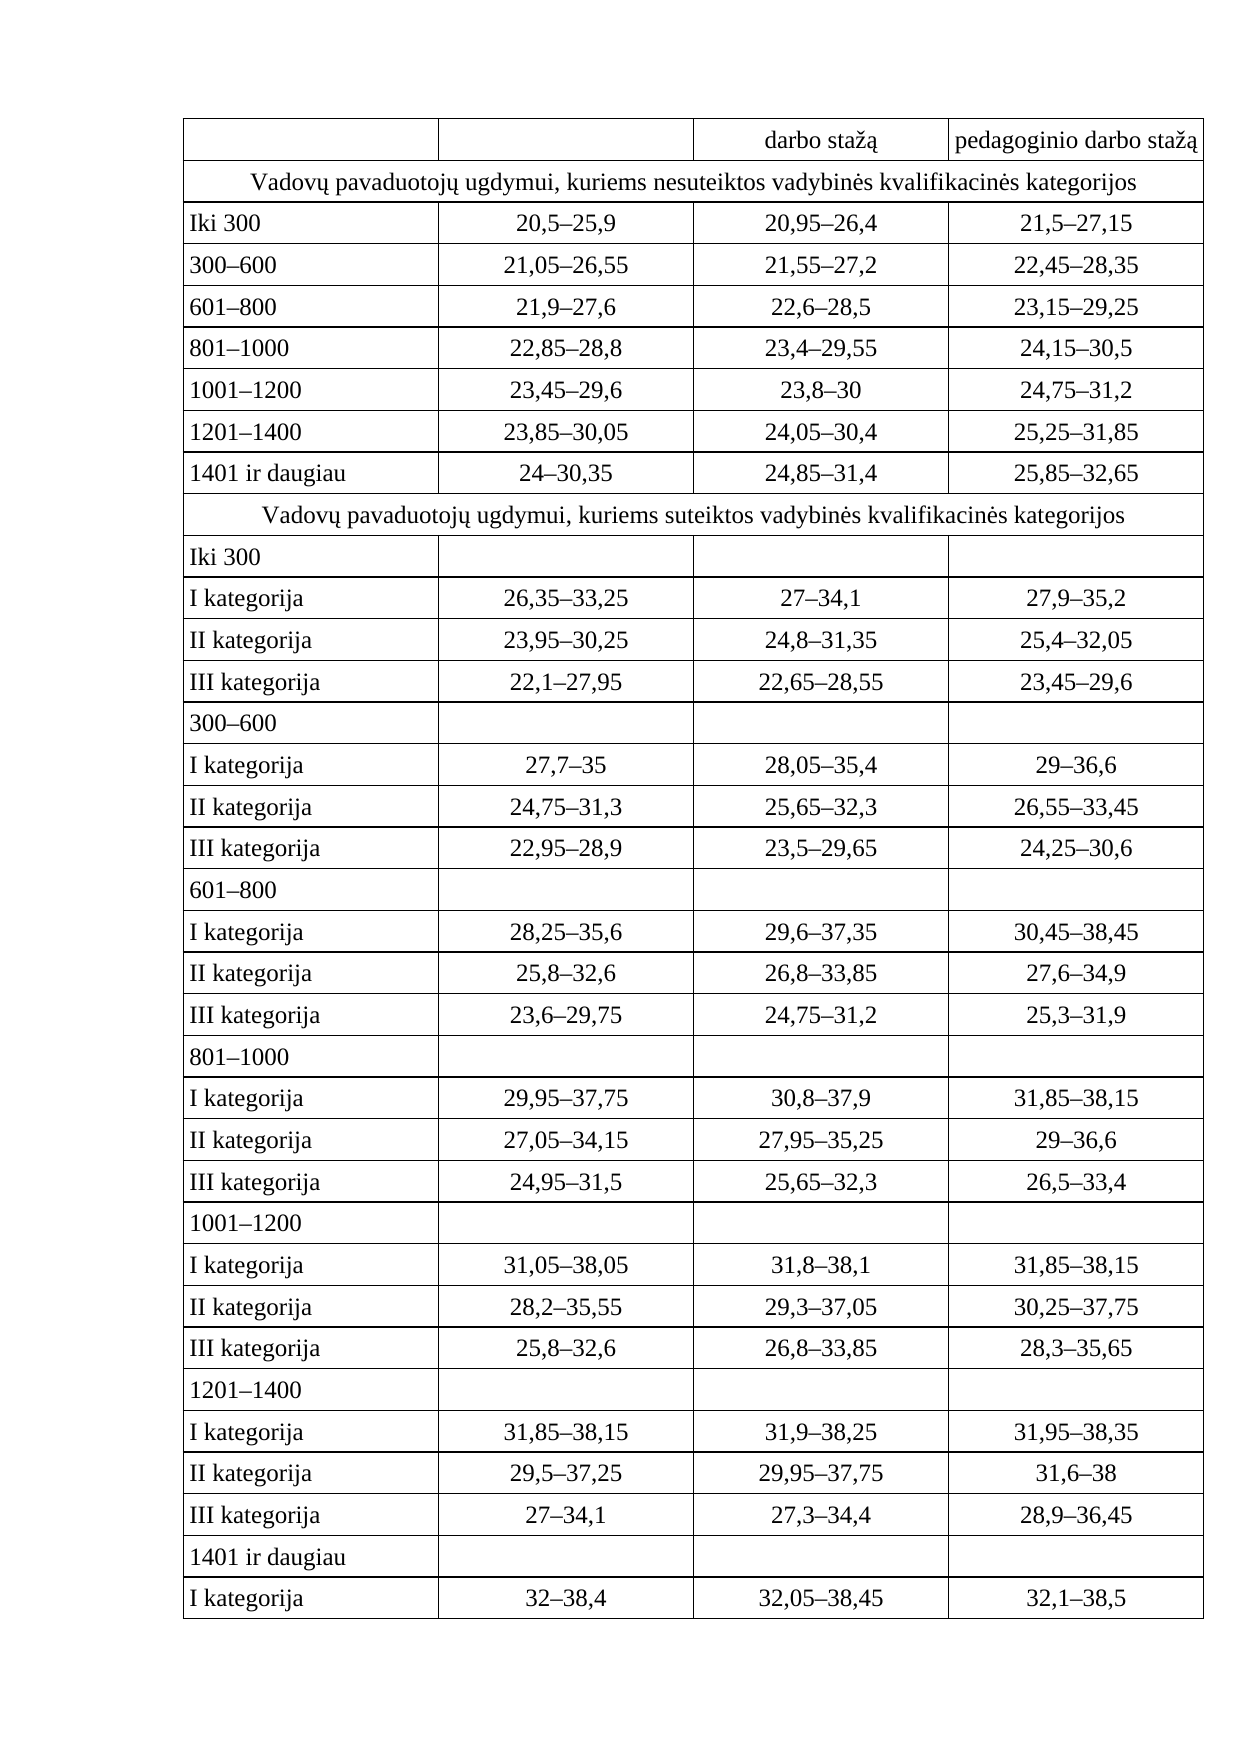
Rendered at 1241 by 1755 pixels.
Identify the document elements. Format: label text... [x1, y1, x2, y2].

table_cell Vadovų pavaduotojų ugdymui, kuriems nesuteiktos vadybinės kvalifikacinės kategorijos [184, 161, 1203, 201]
table_cell 28,25–35,6 [439, 911, 693, 951]
table_cell I kategorija [184, 744, 438, 785]
table_cell 26,35–33,25 [439, 578, 693, 618]
table_cell 21,5–27,15 [949, 203, 1203, 243]
table_cell 22,45–28,35 [949, 244, 1203, 285]
table_cell 31,05–38,05 [439, 1244, 693, 1285]
table_cell 24,75–31,3 [439, 786, 693, 826]
table_cell 27,6–34,9 [949, 953, 1203, 993]
table_cell 27–34,1 [439, 1494, 693, 1535]
table_cell III kategorija [184, 661, 438, 701]
table_cell 23,45–29,6 [439, 369, 693, 410]
table_cell II kategorija [184, 786, 438, 826]
table_cell 20,5–25,9 [439, 203, 693, 243]
table_cell 801–1000 [184, 328, 438, 368]
table_cell 30,45–38,45 [949, 911, 1203, 951]
table_cell 25,85–32,65 [949, 453, 1203, 493]
table_cell 30,8–37,9 [694, 1078, 948, 1118]
table_cell I kategorija [184, 1078, 438, 1118]
table_cell 24–30,35 [439, 453, 693, 493]
table_cell 23,95–30,25 [439, 619, 693, 660]
table_cell 22,65–28,55 [694, 661, 948, 701]
table_cell [439, 536, 693, 576]
table_cell III kategorija [184, 828, 438, 868]
table_cell II kategorija [184, 1286, 438, 1326]
table_cell 27,9–35,2 [949, 578, 1203, 618]
table_cell 31,8–38,1 [694, 1244, 948, 1285]
table_cell 24,15–30,5 [949, 328, 1203, 368]
table_cell Iki 300 [184, 536, 438, 576]
table_cell 24,05–30,4 [694, 411, 948, 451]
table_cell 29–36,6 [949, 1119, 1203, 1160]
table_cell [949, 1203, 1203, 1243]
table_cell 28,05–35,4 [694, 744, 948, 785]
table_cell [439, 703, 693, 743]
table_cell 23,8–30 [694, 369, 948, 410]
table_cell 1201–1400 [184, 1369, 438, 1410]
table_cell 26,55–33,45 [949, 786, 1203, 826]
table_cell 23,5–29,65 [694, 828, 948, 868]
table_cell 25,65–32,3 [694, 786, 948, 826]
table_cell 32,05–38,45 [694, 1578, 948, 1618]
table_cell 601–800 [184, 869, 438, 910]
table_cell 29,3–37,05 [694, 1286, 948, 1326]
table_cell 601–800 [184, 286, 438, 326]
table_cell [949, 1036, 1203, 1076]
table_cell 1001–1200 [184, 369, 438, 410]
table_cell I kategorija [184, 911, 438, 951]
table_cell II kategorija [184, 953, 438, 993]
table_cell 21,55–27,2 [694, 244, 948, 285]
table_cell 29,5–37,25 [439, 1453, 693, 1493]
table_cell I kategorija [184, 1411, 438, 1451]
table_cell [694, 869, 948, 910]
table_cell 24,75–31,2 [694, 994, 948, 1035]
table_cell [949, 1369, 1203, 1410]
table_cell 29,95–37,75 [694, 1453, 948, 1493]
table_cell 22,85–28,8 [439, 328, 693, 368]
table_cell 31,85–38,15 [949, 1244, 1203, 1285]
table_cell 30,25–37,75 [949, 1286, 1203, 1326]
table_cell 27,7–35 [439, 744, 693, 785]
table_cell 25,65–32,3 [694, 1161, 948, 1201]
table_cell 24,75–31,2 [949, 369, 1203, 410]
table_cell Iki 300 [184, 203, 438, 243]
table_cell 23,4–29,55 [694, 328, 948, 368]
table_cell [439, 1536, 693, 1576]
table_cell 23,6–29,75 [439, 994, 693, 1035]
table_cell 22,1–27,95 [439, 661, 693, 701]
table_cell 25,8–32,6 [439, 953, 693, 993]
table_cell 31,85–38,15 [439, 1411, 693, 1451]
table_cell 32,1–38,5 [949, 1578, 1203, 1618]
table_cell [439, 1369, 693, 1410]
table_cell 23,85–30,05 [439, 411, 693, 451]
table_cell 24,95–31,5 [439, 1161, 693, 1201]
table_cell II kategorija [184, 1119, 438, 1160]
table_cell III kategorija [184, 1328, 438, 1368]
table_cell 26,5–33,4 [949, 1161, 1203, 1201]
table_cell 25,8–32,6 [439, 1328, 693, 1368]
table_cell [949, 536, 1203, 576]
table_cell [694, 703, 948, 743]
table_cell 22,95–28,9 [439, 828, 693, 868]
table_cell [439, 1203, 693, 1243]
table_cell 28,3–35,65 [949, 1328, 1203, 1368]
table_cell 21,05–26,55 [439, 244, 693, 285]
table_cell 300–600 [184, 244, 438, 285]
table_cell 1201–1400 [184, 411, 438, 451]
table_cell 21,9–27,6 [439, 286, 693, 326]
table_cell 300–600 [184, 703, 438, 743]
table_header [184, 119, 438, 160]
table_cell 27,3–34,4 [694, 1494, 948, 1535]
table_cell 29,6–37,35 [694, 911, 948, 951]
table_cell 22,6–28,5 [694, 286, 948, 326]
table_cell 25,3–31,9 [949, 994, 1203, 1035]
table_cell 24,8–31,35 [694, 619, 948, 660]
table_cell [694, 1369, 948, 1410]
table_cell 31,9–38,25 [694, 1411, 948, 1451]
table_cell 1001–1200 [184, 1203, 438, 1243]
table_cell [949, 869, 1203, 910]
table_cell [439, 869, 693, 910]
table_cell II kategorija [184, 1453, 438, 1493]
table_cell III kategorija [184, 1494, 438, 1535]
table_header darbo stažą [694, 119, 948, 160]
table_cell 28,9–36,45 [949, 1494, 1203, 1535]
table_cell [949, 1536, 1203, 1576]
table_cell 20,95–26,4 [694, 203, 948, 243]
table_cell I kategorija [184, 1244, 438, 1285]
table_cell 24,85–31,4 [694, 453, 948, 493]
table_cell [694, 1536, 948, 1576]
table_cell 1401 ir daugiau [184, 1536, 438, 1576]
table_cell 28,2–35,55 [439, 1286, 693, 1326]
table_cell [694, 1036, 948, 1076]
table_cell Vadovų pavaduotojų ugdymui, kuriems suteiktos vadybinės kvalifikacinės kategorijos [184, 494, 1203, 535]
table_cell [439, 1036, 693, 1076]
table_cell 26,8–33,85 [694, 1328, 948, 1368]
table_cell 31,6–38 [949, 1453, 1203, 1493]
table_cell 1401 ir daugiau [184, 453, 438, 493]
table_cell II kategorija [184, 619, 438, 660]
table_cell 31,85–38,15 [949, 1078, 1203, 1118]
table_cell I kategorija [184, 578, 438, 618]
table_cell I kategorija [184, 1578, 438, 1618]
table_header [439, 119, 693, 160]
table_cell 23,15–29,25 [949, 286, 1203, 326]
table_cell 27–34,1 [694, 578, 948, 618]
table_cell 27,95–35,25 [694, 1119, 948, 1160]
table_cell [694, 536, 948, 576]
table_cell III kategorija [184, 994, 438, 1035]
table_cell 27,05–34,15 [439, 1119, 693, 1160]
table_cell III kategorija [184, 1161, 438, 1201]
table_cell 23,45–29,6 [949, 661, 1203, 701]
table_header pedagoginio darbo stažą [949, 119, 1203, 160]
table_cell 29,95–37,75 [439, 1078, 693, 1118]
table_cell 801–1000 [184, 1036, 438, 1076]
table_cell 25,4–32,05 [949, 619, 1203, 660]
table_cell 32–38,4 [439, 1578, 693, 1618]
table_cell 26,8–33,85 [694, 953, 948, 993]
table_cell 24,25–30,6 [949, 828, 1203, 868]
table_cell 31,95–38,35 [949, 1411, 1203, 1451]
table_cell [949, 703, 1203, 743]
table_cell 25,25–31,85 [949, 411, 1203, 451]
table_cell [694, 1203, 948, 1243]
table_cell 29–36,6 [949, 744, 1203, 785]
